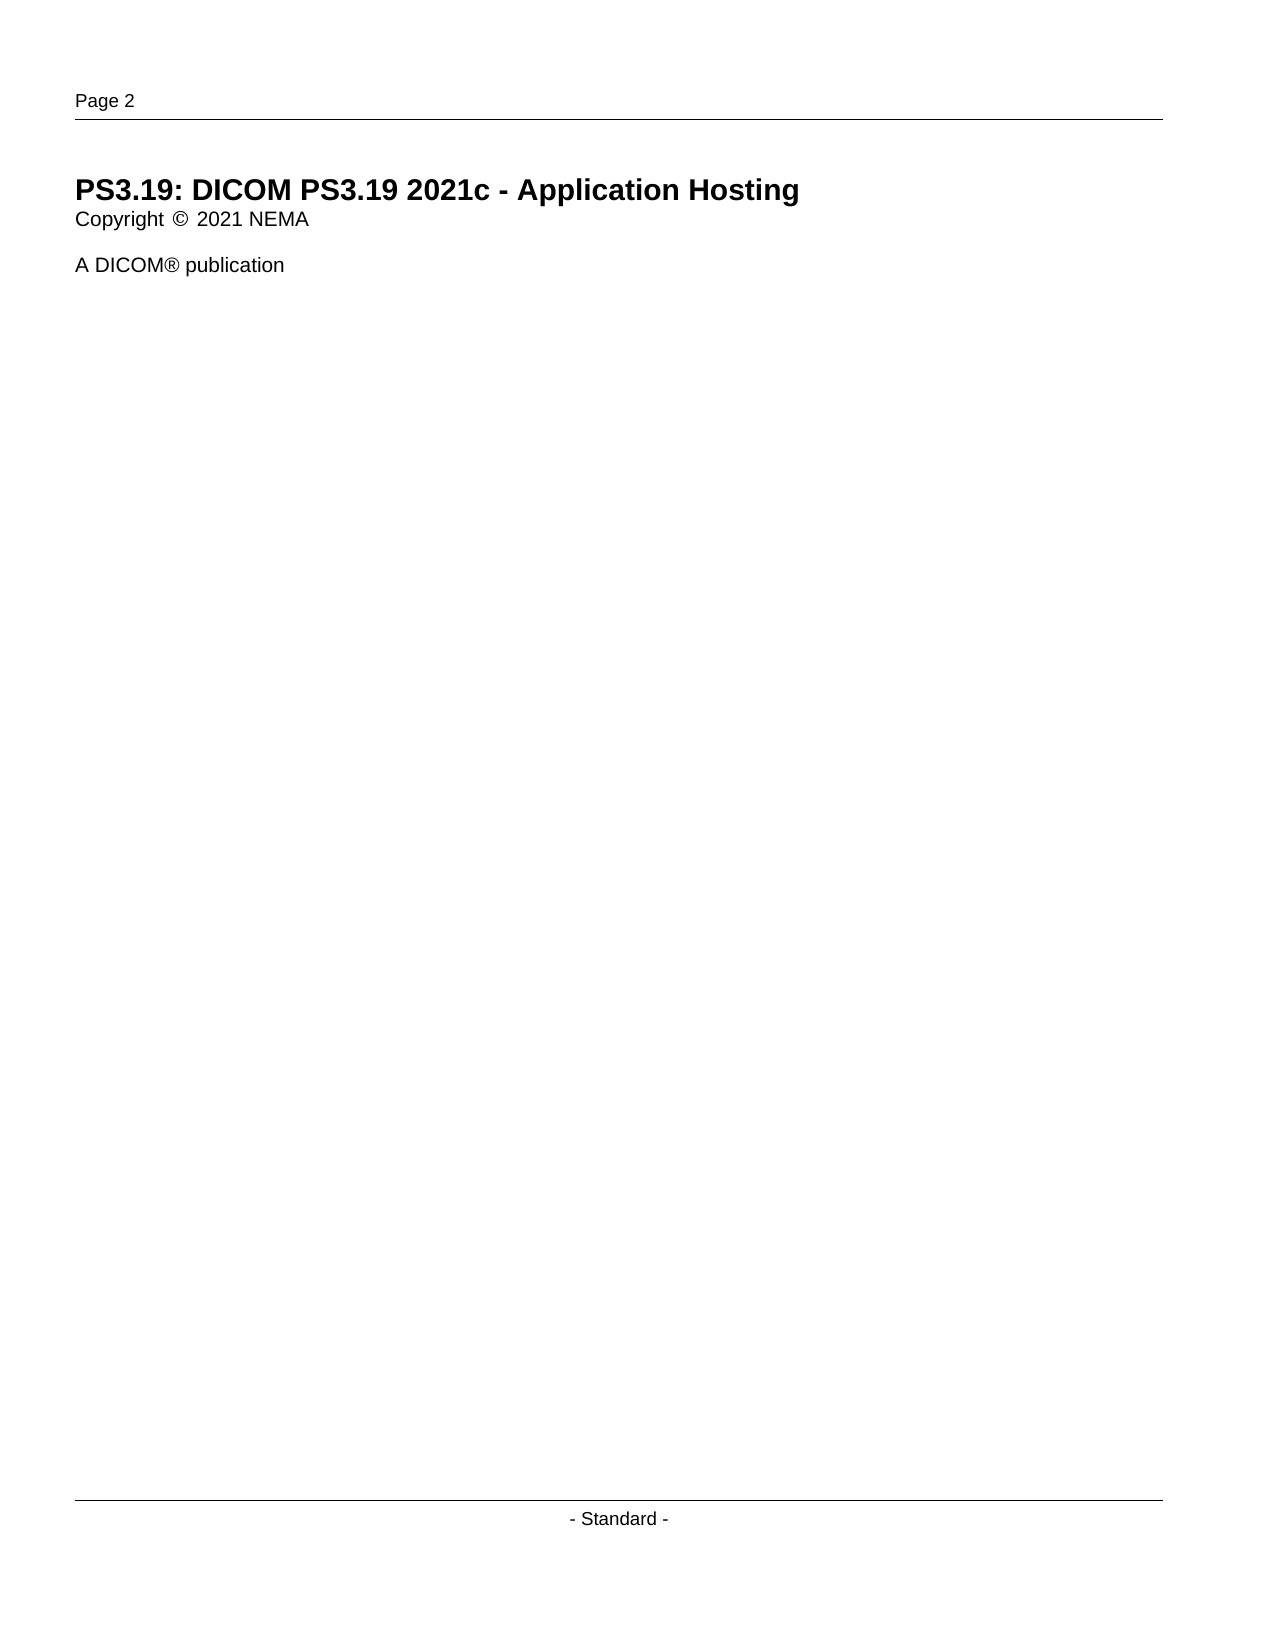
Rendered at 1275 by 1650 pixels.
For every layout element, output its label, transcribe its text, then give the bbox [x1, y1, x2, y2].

text Copyright © 2021 NEMA [75, 207, 1162, 232]
text PS3.19: DICOM PS3.19 2021c - Application Hosting [75, 172, 1162, 207]
text A DICOM® publication [75, 252, 1162, 276]
